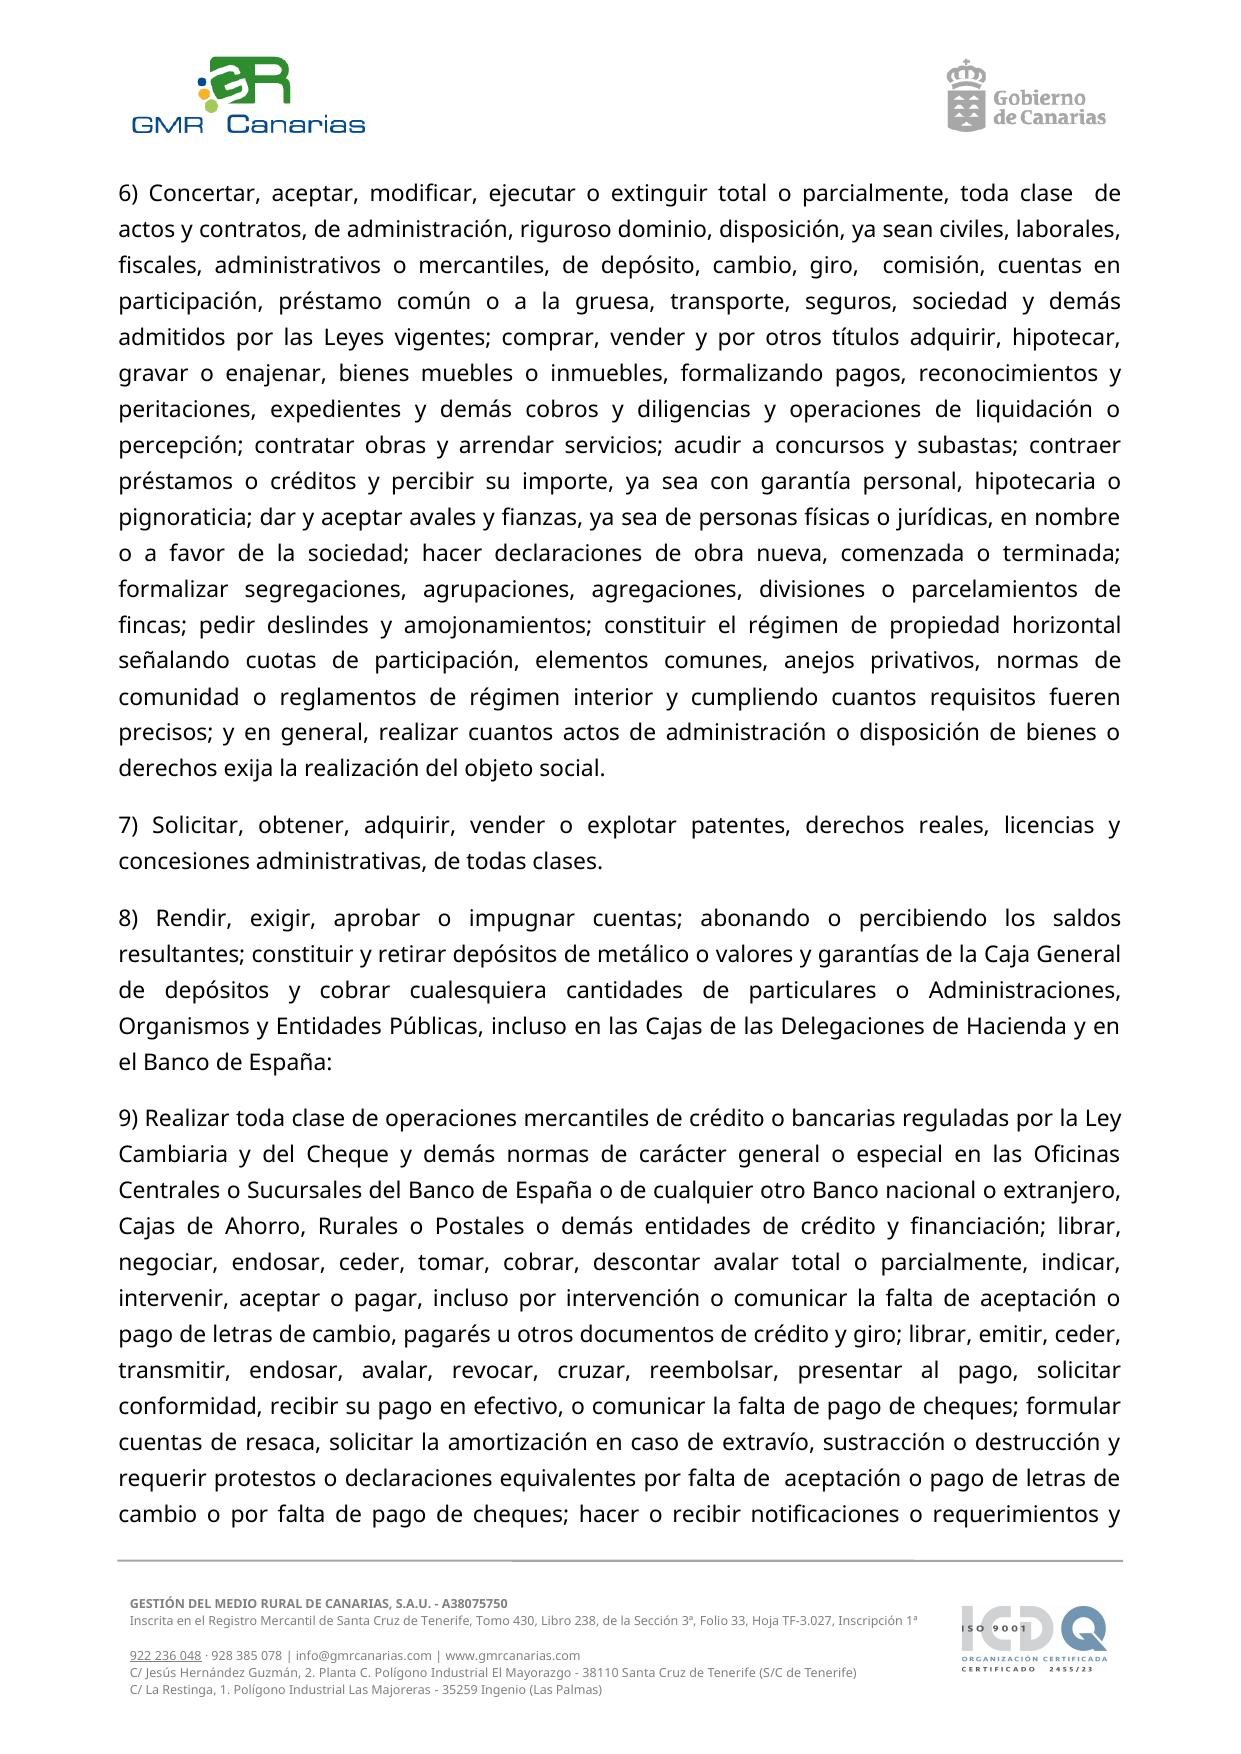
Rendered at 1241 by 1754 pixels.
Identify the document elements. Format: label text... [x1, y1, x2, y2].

text 7) Solicitar, obtener, adquirir, vender o explotar patentes, derechos reales, licencias y concesiones administrativas, de todas clases. [118, 809, 1122, 876]
text 9) Realizar toda clase de operaciones mercantiles de crédito o bancarias reguladas por la Ley Cambiaria y del Cheque y demás normas de carácter general o especial en las Oficinas Centrales o Sucursales del Banco de España o de cualquier otro Banco nacional o extranjero, Cajas de Ahorro, Rurales o Postales o demás entidades de crédito y financiación; librar, negociar, endosar, ceder, tomar, cobrar, descontar avalar total o parcialmente, indicar, intervenir, aceptar o pagar, incluso por intervención o comunicar la falta de aceptación o pago de letras de cambio, pagarés u otros documentos de crédito y giro; librar, emitir, ceder, transmitir, endosar, avalar, revocar, cruzar, reembolsar, presentar al pago, solicitar conformidad, recibir su pago en efectivo, o comunicar la falta de pago de cheques; formular cuentas de resaca, solicitar la amortización en caso de extravío, sustracción o destrucción y requerir protestos o declaraciones equivalentes por falta de aceptación o pago de letras de cambio o por falta de pago de cheques; hacer o recibir notificaciones o requerimientos y [118, 1102, 1122, 1529]
text 8) Rendir, exigir, aprobar o impugnar cuentas; abonando o percibiendo los saldos resultantes; constituir y retirar depósitos de metálico o valores y garantías de la Caja General de depósitos y cobrar cualesquiera cantidades de particulares o Administraciones, Organismos y Entidades Públicas, incluso en las Cajas de las Delegaciones de Hacienda y en el Banco de España: [118, 902, 1122, 1077]
text 6) Concertar, aceptar, modificar, ejecutar o extinguir total o parcialmente, toda clase de actos y contratos, de administración, riguroso dominio, disposición, ya sean civiles, laborales, fiscales, administrativos o mercantiles, de depósito, cambio, giro, comisión, cuentas en participación, préstamo común o a la gruesa, transporte, seguros, sociedad y demás admitidos por las Leyes vigentes; comprar, vender y por otros títulos adquirir, hipotecar, gravar o enajenar, bienes muebles o inmuebles, formalizando pagos, reconocimientos y peritaciones, expedientes y demás cobros y diligencias y operaciones de liquidación o percepción; contratar obras y arrendar servicios; acudir a concursos y subastas; contraer préstamos o créditos y percibir su importe, ya sea con garantía personal, hipotecaria o pignoraticia; dar y aceptar avales y fianzas, ya sea de personas físicas o jurídicas, en nombre o a favor de la sociedad; hacer declaraciones de obra nueva, comenzada o terminada; formalizar segregaciones, agrupaciones, agregaciones, divisiones o parcelamientos de fincas; pedir deslindes y amojonamientos; constituir el régimen de propiedad horizontal señalando cuotas de participación, elementos comunes, anejos privativos, normas de comunidad o reglamentos de régimen interior y cumpliendo cuantos requisitos fueren precisos; y en general, realizar cuantos actos de administración o disposición de bienes o derechos exija la realización del objeto social. [118, 177, 1122, 783]
